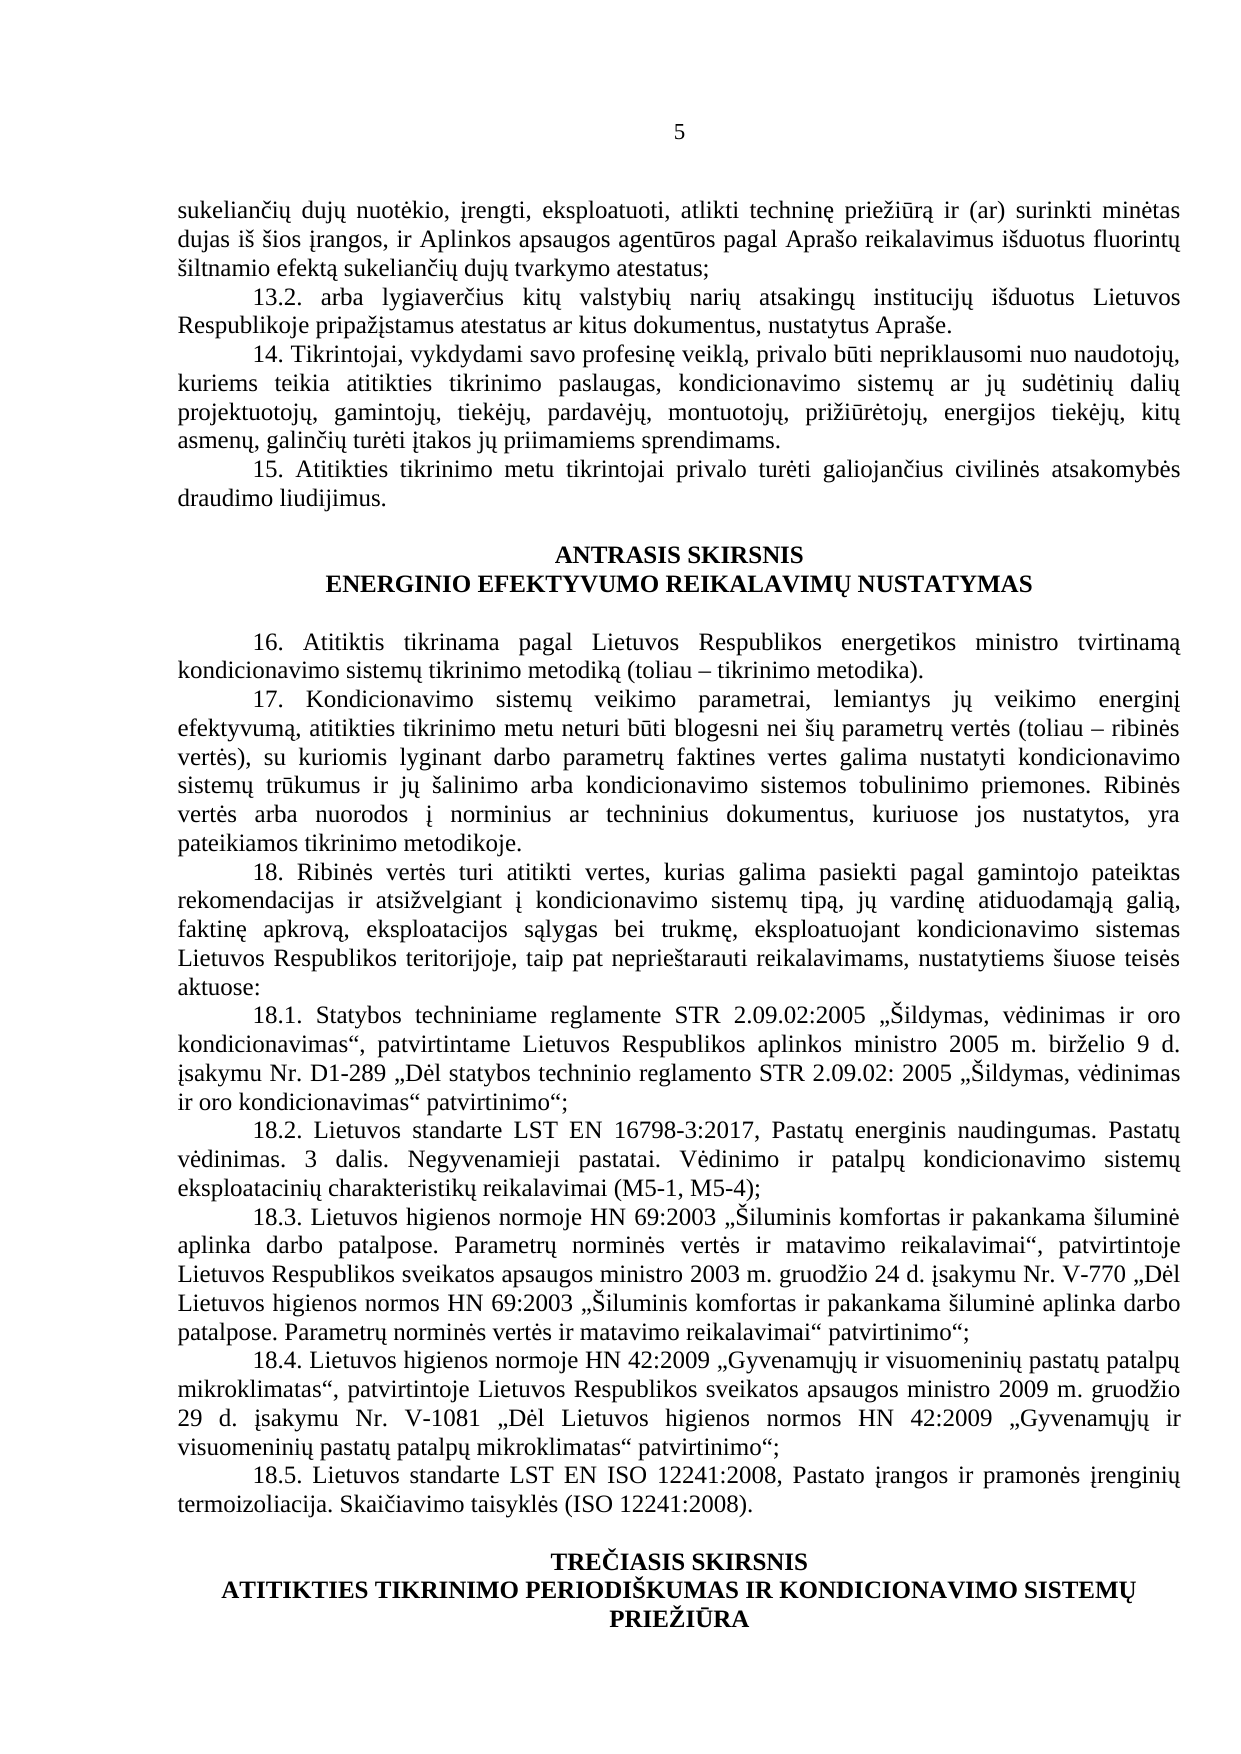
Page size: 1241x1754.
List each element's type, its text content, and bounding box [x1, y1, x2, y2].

text 18.4. Lietuvos higienos normoje HN 42:2009 „Gyvenamųjų ir visuomeninių pastatų patalpų mikroklimatas“, patvirtintoje Lietuvos Respublikos sveikatos apsaugos ministro 2009 m. gruodžio 29 d. įsakymu Nr. V-1081 „Dėl Lietuvos higienos normos HN 42:2009 „Gyvenamųjų ir visuomeninių pastatų patalpų mikroklimatas“ patvirtinimo“; [177, 1346, 1181, 1461]
text ANTRASIS SKIRSNIS [177, 541, 1181, 569]
text TREČIASIS SKIRSNIS [177, 1547, 1181, 1576]
text 18. Ribinės vertės turi atitikti vertes, kurias galima pasiekti pagal gamintojo pateiktas rekomendacijas ir atsižvelgiant į kondicionavimo sistemų tipą, jų vardinę atiduodamąją galią, faktinę apkrovą, eksploatacijos sąlygas bei trukmę, eksploatuojant kondicionavimo sistemas Lietuvos Respublikos teritorijoje, taip pat neprieštarauti reikalavimams, nustatytiems šiuose teisės aktuose: [177, 857, 1181, 1001]
text ENERGINIO EFEKTYVUMO REIKALAVIMŲ NUSTATYMAS [177, 569, 1181, 598]
text 18.5. Lietuvos standarte LST EN ISO 12241:2008, Pastato įrangos ir pramonės įrenginių termoizoliacija. Skaičiavimo taisyklės (ISO 12241:2008). [177, 1461, 1181, 1518]
text 16. Atitiktis tikrinama pagal Lietuvos Respublikos energetikos ministro tvirtinamą kondicionavimo sistemų tikrinimo metodiką (toliau – tikrinimo metodika). [177, 627, 1181, 684]
text 18.3. Lietuvos higienos normoje HN 69:2003 „Šiluminis komfortas ir pakankama šiluminė aplinka darbo patalpose. Parametrų norminės vertės ir matavimo reikalavimai“, patvirtintoje Lietuvos Respublikos sveikatos apsaugos ministro 2003 m. gruodžio 24 d. įsakymu Nr. V-770 „Dėl Lietuvos higienos normos HN 69:2003 „Šiluminis komfortas ir pakankama šiluminė aplinka darbo patalpose. Parametrų norminės vertės ir matavimo reikalavimai“ patvirtinimo“; [177, 1202, 1181, 1346]
text 18.1. Statybos techniniame reglamente STR 2.09.02:2005 „Šildymas, vėdinimas ir oro kondicionavimas“, patvirtintame Lietuvos Respublikos aplinkos ministro 2005 m. birželio 9 d. įsakymu Nr. D1-289 „Dėl statybos techninio reglamento STR 2.09.02: 2005 „Šildymas, vėdinimas ir oro kondicionavimas“ patvirtinimo“; [177, 1001, 1181, 1116]
text sukeliančių dujų nuotėkio, įrengti, eksploatuoti, atlikti techninę priežiūrą ir (ar) surinkti minėtas dujas iš šios įrangos, ir Aplinkos apsaugos agentūros pagal Aprašo reikalavimus išduotus fluorintų šiltnamio efektą sukeliančių dujų tvarkymo atestatus; [177, 196, 1181, 282]
text ATITIKTIES TIKRINIMO PERIODIŠKUMAS IR KONDICIONAVIMO SISTEMŲ PRIEŽIŪRA [177, 1576, 1181, 1633]
text 15. Atitikties tikrinimo metu tikrintojai privalo turėti galiojančius civilinės atsakomybės draudimo liudijimus. [177, 454, 1181, 512]
text 18.2. Lietuvos standarte LST EN 16798-3:2017, Pastatų energinis naudingumas. Pastatų vėdinimas. 3 dalis. Negyvenamieji pastatai. Vėdinimo ir patalpų kondicionavimo sistemų eksploatacinių charakteristikų reikalavimai (M5-1, M5-4); [177, 1116, 1181, 1202]
text 14. Tikrintojai, vykdydami savo profesinę veiklą, privalo būti nepriklausomi nuo naudotojų, kuriems teikia atitikties tikrinimo paslaugas, kondicionavimo sistemų ar jų sudėtinių dalių projektuotojų, gamintojų, tiekėjų, pardavėjų, montuotojų, prižiūrėtojų, energijos tiekėjų, kitų asmenų, galinčių turėti įtakos jų priimamiems sprendimams. [177, 339, 1181, 454]
text 13.2. arba lygiaverčius kitų valstybių narių atsakingų institucijų išduotus Lietuvos Respublikoje pripažįstamus atestatus ar kitus dokumentus, nustatytus Apraše. [177, 282, 1181, 339]
text 17. Kondicionavimo sistemų veikimo parametrai, lemiantys jų veikimo energinį efektyvumą, atitikties tikrinimo metu neturi būti blogesni nei šių parametrų vertės (toliau – ribinės vertės), su kuriomis lyginant darbo parametrų faktines vertes galima nustatyti kondicionavimo sistemų trūkumus ir jų šalinimo arba kondicionavimo sistemos tobulinimo priemones. Ribinės vertės arba nuorodos į norminius ar techninius dokumentus, kuriuose jos nustatytos, yra pateikiamos tikrinimo metodikoje. [177, 684, 1181, 857]
